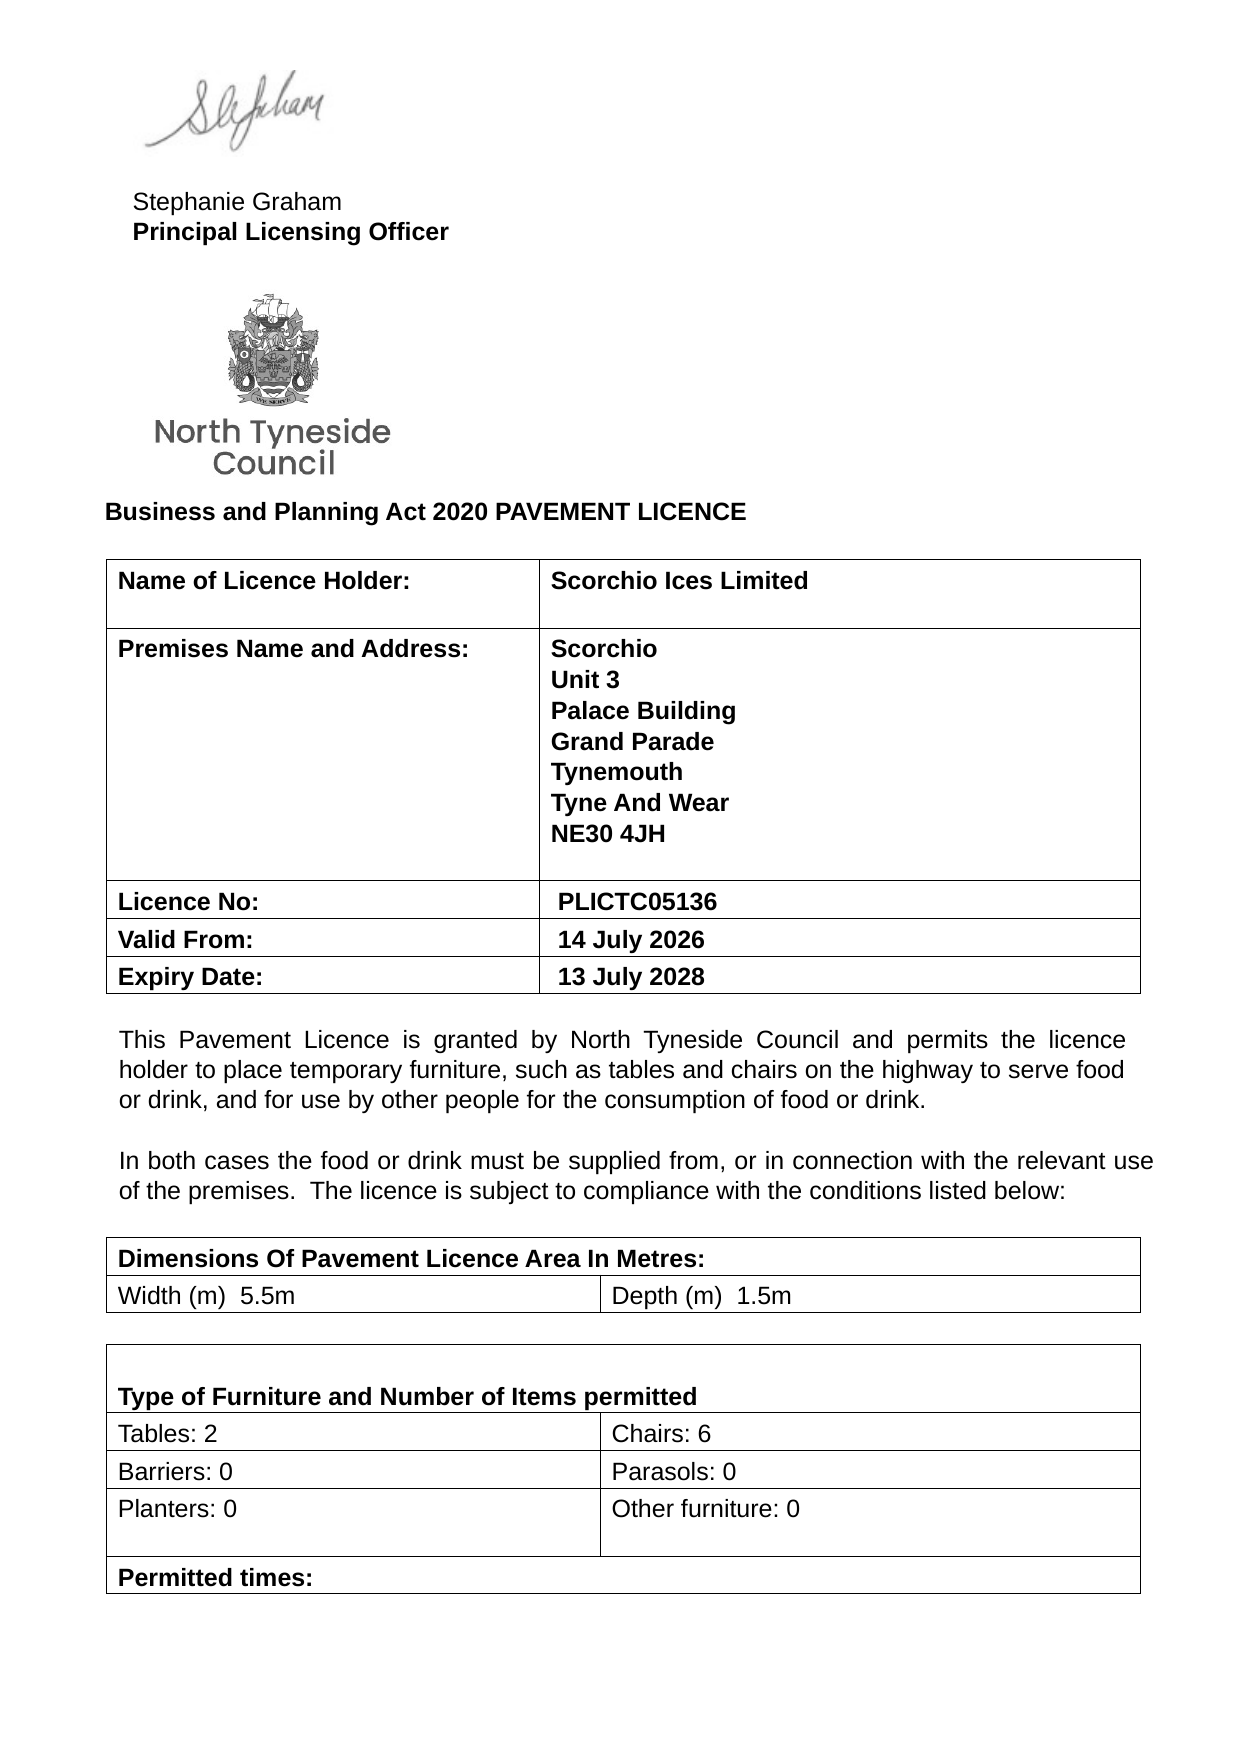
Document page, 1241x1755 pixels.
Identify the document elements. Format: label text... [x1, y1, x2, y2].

text This Pavement Licence is granted by North Tyneside Council and permits the licence holder to place temporary furniture, such as tables and chairs on the highway to serve food or drink, and for use by other people for the consumption of food or drink. [118, 1025, 1128, 1113]
table_cell Width (m) 5.5m [107, 1276, 600, 1312]
subtitle Principal Licensing Officer [132, 217, 1168, 246]
table_header Dimensions Of Pavement Licence Area In Metres: [107, 1238, 1140, 1274]
table_header Type of Furniture and Number of Items permitted [107, 1345, 1140, 1412]
table_cell Other furniture: 0 [601, 1489, 1140, 1556]
table_cell 13 July 2028 [540, 957, 1140, 993]
text In both cases the food or drink must be supplied from, or in connection with the relevant use of the premises. The licence is subject to compliance with the conditions listed below: [118, 1146, 1156, 1204]
table_cell PLICTC05136 [540, 881, 1140, 918]
table_header Scorchio Ices Limited [540, 560, 1140, 628]
table_cell Valid From: [107, 919, 539, 956]
table_cell Planters: 0 [107, 1489, 600, 1556]
table_cell Chairs: 6 [601, 1413, 1140, 1450]
table_cell Licence No: [107, 881, 539, 918]
table_cell Parasols: 0 [601, 1451, 1140, 1487]
table_cell Premises Name and Address: [107, 629, 539, 880]
table_cell Barriers: 0 [107, 1451, 600, 1487]
subtitle Business and Planning Act 2020 PAVEMENT LICENCE [104, 497, 1168, 526]
table_cell Tables: 2 [107, 1413, 600, 1450]
table_cell Depth (m) 1.5m [601, 1276, 1140, 1312]
table_header Name of Licence Holder: [107, 560, 539, 628]
table_cell Permitted times: [107, 1557, 1140, 1593]
text Stephanie Graham [132, 186, 1167, 215]
table_cell Scorchio Unit 3 Palace Building Grand Parade Tynemouth Tyne And Wear NE30 4JH [540, 629, 1140, 880]
table_cell 14 July 2026 [540, 919, 1140, 956]
table_cell Expiry Date: [107, 957, 539, 993]
